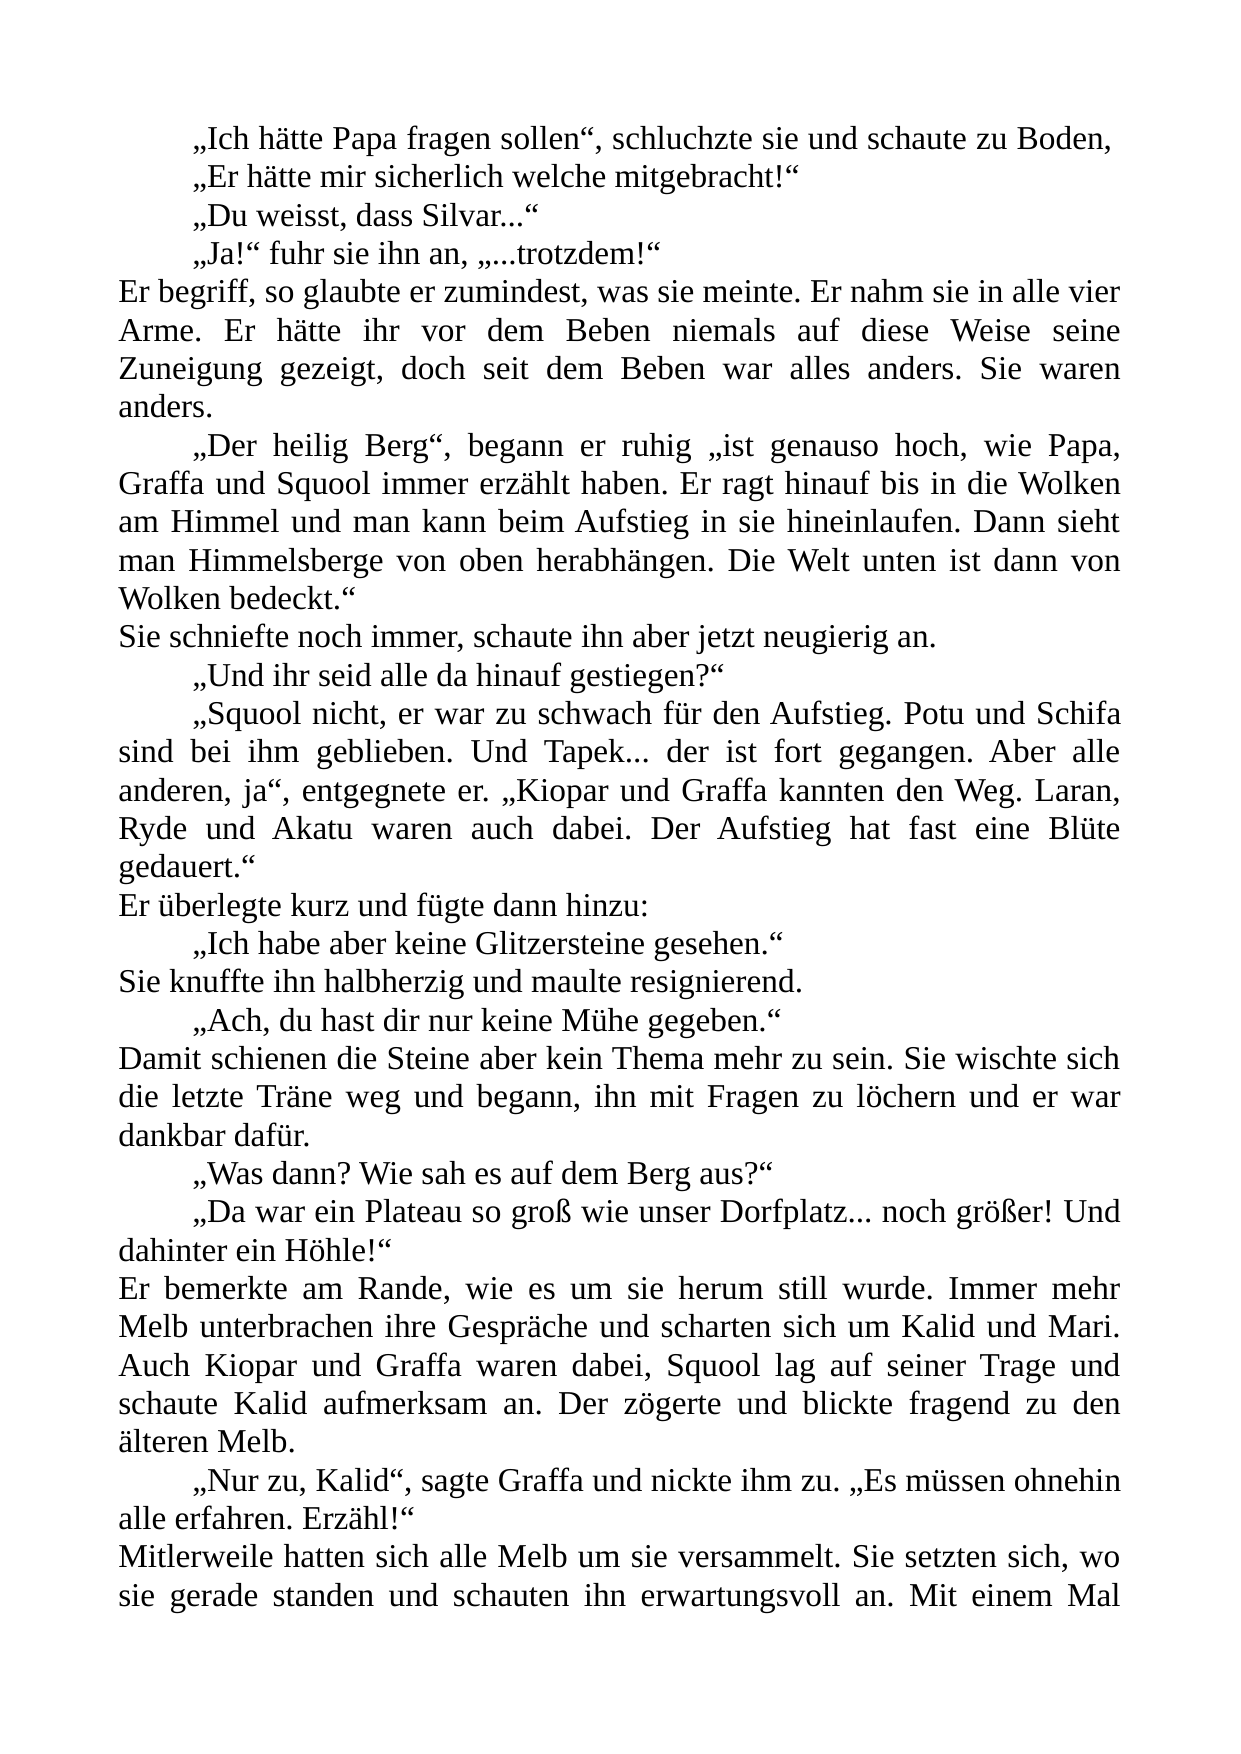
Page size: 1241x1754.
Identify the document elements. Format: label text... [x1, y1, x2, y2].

text „Was dann? Wie sah es auf dem Berg aus?“ [118, 1153, 1122, 1191]
text „Und ihr seid alle da hinauf gestiegen?“ [118, 655, 1122, 693]
text „Der heilig Berg“, begann er ruhig „ist genauso hoch, wie Papa, Graffa und Squool immer erzählt haben. Er ragt hinauf bis in die Wolken am Himmel und man kann beim Aufstieg in sie hineinlaufen. Dann sieht man Himmelsberge von oben herabhängen. Die Welt unten ist dann von Wolken bedeckt.“ [118, 425, 1122, 616]
text „Squool nicht, er war zu schwach für den Aufstieg. Potu und Schifa sind bei ihm geblieben. Und Tapek... der ist fort gegangen. Aber alle anderen, ja“, entgegnete er. „Kiopar und Graffa kannten den Weg. Laran, Ryde und Akatu waren auch dabei. Der Aufstieg hat fast eine Blüte gedauert.“ [118, 693, 1122, 885]
text Damit schienen die Steine aber kein Thema mehr zu sein. Sie wischte sich die letzte Träne weg und begann, ihn mit Fragen zu löchern und er war dankbar dafür. [118, 1038, 1122, 1153]
text Sie knuffte ihn halbherzig und maulte resignierend. [118, 961, 1122, 1000]
text Mitlerweile hatten sich alle Melb um sie versammelt. Sie setzten sich, wo sie gerade standen und schauten ihn erwartungsvoll an. Mit einem Mal [118, 1536, 1122, 1613]
text Er begriff, so glaubte er zumindest, was sie meinte. Er nahm sie in alle vier Arme. Er hätte ihr vor dem Beben niemals auf diese Weise seine Zuneigung gezeigt, doch seit dem Beben war alles anders. Sie waren anders. [118, 271, 1122, 425]
text Sie schniefte noch immer, schaute ihn aber jetzt neugierig an. [118, 616, 1122, 655]
text „Ich habe aber keine Glitzersteine gesehen.“ [118, 923, 1122, 961]
text „Nur zu, Kalid“, sagte Graffa und nickte ihm zu. „Es müssen ohnehin alle erfahren. Erzähl!“ [118, 1460, 1122, 1536]
text „Du weisst, dass Silvar...“ [118, 195, 1122, 233]
text „Ach, du hast dir nur keine Mühe gegeben.“ [118, 1000, 1122, 1038]
text „Ja!“ fuhr sie ihn an, „...trotzdem!“ [118, 233, 1122, 271]
text „Ich hätte Papa fragen sollen“, schluchzte sie und schaute zu Boden, „Er hätte mir sicherlich welche mitgebracht!“ [118, 118, 1122, 195]
text Er überlegte kurz und fügte dann hinzu: [118, 885, 1122, 923]
text „Da war ein Plateau so groß wie unser Dorfplatz... noch größer! Und dahinter ein Höhle!“ [118, 1191, 1122, 1268]
text Er bemerkte am Rande, wie es um sie herum still wurde. Immer mehr Melb unterbrachen ihre Gespräche und scharten sich um Kalid und Mari. Auch Kiopar und Graffa waren dabei, Squool lag auf seiner Trage und schaute Kalid aufmerksam an. Der zögerte und blickte fragend zu den älteren Melb. [118, 1268, 1122, 1460]
